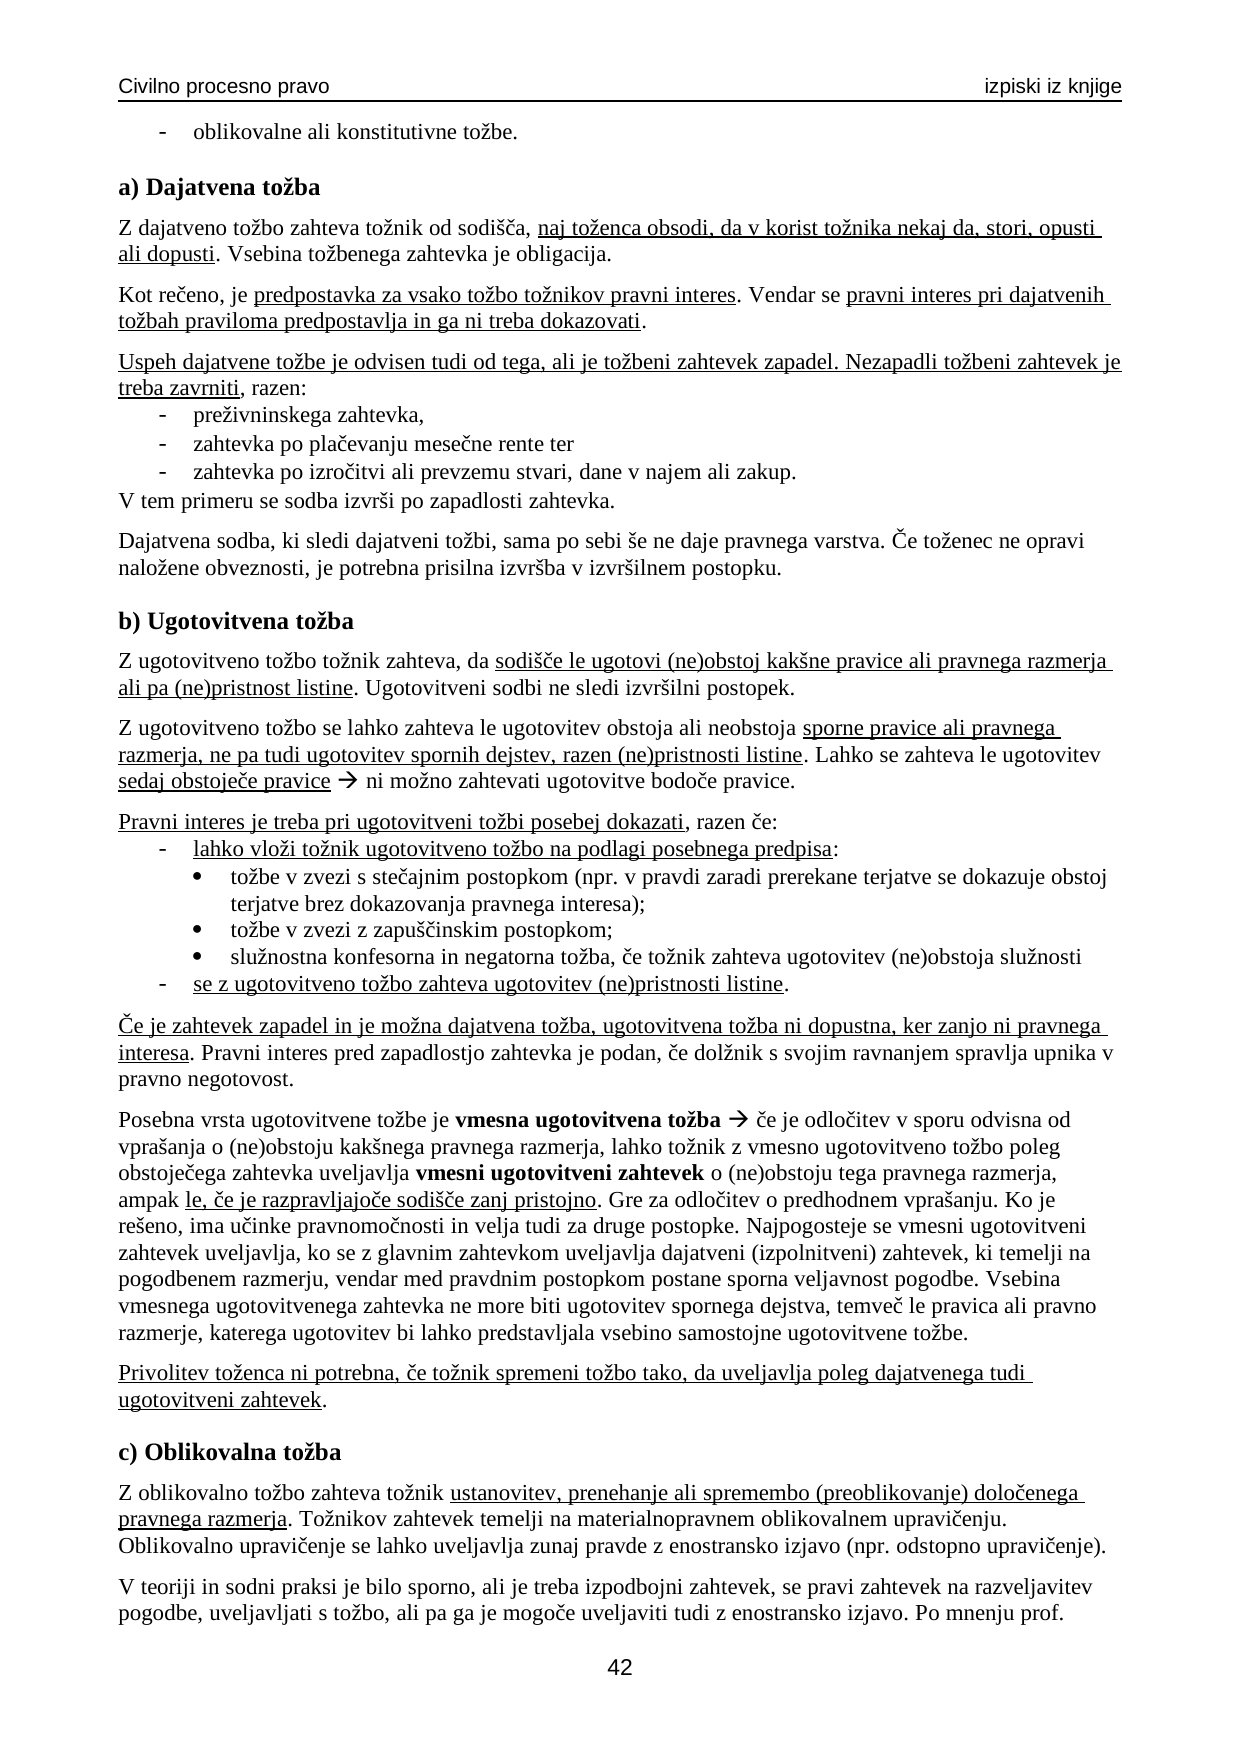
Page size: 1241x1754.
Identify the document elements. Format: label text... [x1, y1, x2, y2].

text Pravni interes je treba pri ugotovitveni tožbi posebej dokazati, razen če: [118, 808, 1122, 834]
subtitle b) Ugotovitvena tožba [118, 606, 1122, 634]
text V teoriji in sodni praksi je bilo sporno, ali je treba izpodbojni zahtevek, se pravi zahtevek na razveljavitev pogodbe, uveljavljati s tožbo, ali pa ga je mogoče uveljaviti tudi z enostransko izjavo. Po mnenju prof. [118, 1572, 1122, 1626]
text Uspeh dajatvene tožbe je odvisen tudi od tega, ali je tožbeni zahtevek zapadel. Nezapadli tožbeni zahtevek je [118, 348, 1122, 371]
text Z oblikovalno tožbo zahteva tožnik ustanovitev, prenehanje ali spremembo (preoblikovanje) določenega pravnega razmerja. Tožnikov zahtevek temelji na materialnopravnem oblikovalnem upravičenju. Oblikovalno upravičenje se lahko uveljavlja zunaj pravde z enostransko izjavo (npr. odstopno upravičenje). [118, 1479, 1122, 1558]
list zahtevka po izročitvi ali prevzemu stvari, dane v najem ali zakup. [156, 458, 1122, 487]
text V tem primeru se sodba izvrši po zapadlosti zahtevka. [118, 487, 1122, 513]
list zahtevka po plačevanju mesečne rente ter [156, 429, 1122, 458]
list preživninskega zahtevka, [156, 401, 1122, 429]
text Dajatvena sodba, ki sledi dajatveni tožbi, sama po sebi še ne daje pravnega varstva. Če toženec ne opravi naložene obveznosti, je potrebna prisilna izvršba v izvršilnem postopku. [118, 527, 1122, 581]
subtitle c) Oblikovalna tožba [118, 1437, 1122, 1466]
subtitle a) Dajatvena tožba [118, 172, 1122, 201]
text Posebna vrsta ugotovitvene tožbe je vmesna ugotovitvena tožba  če je odločitev v sporu odvisna od vprašanja o (ne)obstoju kakšnega pravnega razmerja, lahko tožnik z vmesno ugotovitveno tožbo poleg obstoječega zahtevka uveljavlja vmesni ugotovitveni zahtevek o (ne)obstoju tega pravnega razmerja, ampak le, če je razpravljajoče sodišče zanj pristojno. Gre za odločitev o predhodnem vprašanju. Ko je rešeno, ima učinke pravnomočnosti in velja tudi za druge postopke. Najpogosteje se vmesni ugotovitveni zahtevek uveljavlja, ko se z glavnim zahtevkom uveljavlja dajatveni (izpolnitveni) zahtevek, ki temelji na pogodbenem razmerju, vendar med pravdnim postopkom postane sporna veljavnost pogodbe. Vsebina vmesnega ugotovitvenega zahtevka ne more biti ugotovitev spornega dejstva, temveč le pravica ali pravno razmerje, katerega ugotovitev bi lahko predstavljala vsebino samostojne ugotovitvene tožbe. [118, 1106, 1122, 1345]
list tožbe v zvezi s stečajnim postopkom (npr. v pravdi zaradi prerekane terjatve se dokazuje obstoj terjatve brez dokazovanja pravnega interesa); [193, 863, 1122, 916]
list oblikovalne ali konstitutivne tožbe. [156, 118, 1122, 147]
text Z ugotovitveno tožbo se lahko zahteva le ugotovitev obstoja ali neobstoja sporne pravice ali pravnega razmerja, ne pa tudi ugotovitev spornih dejstev, razen (ne)pristnosti listine. Lahko se zahteva le ugotovitev sedaj obstoječe pravice  ni možno zahtevati ugotovitve bodoče pravice. [118, 714, 1122, 794]
list lahko vloži tožnik ugotovitveno tožbo na podlagi posebnega predpisa: [156, 834, 1122, 863]
text treba zavrniti, razen: [118, 372, 1122, 401]
text Z ugotovitveno tožbo tožnik zahteva, da sodišče le ugotovi (ne)obstoj kakšne pravice ali pravnega razmerja ali pa (ne)pristnost listine. Ugotovitveni sodbi ne sledi izvršilni postopek. [118, 647, 1122, 700]
list služnostna konfesorna in negatorna tožba, če tožnik zahteva ugotovitev (ne)obstoja služnosti [193, 943, 1122, 969]
list tožbe v zvezi z zapuščinskim postopkom; [193, 916, 1122, 943]
text Če je zahtevek zapadel in je možna dajatvena tožba, ugotovitvena tožba ni dopustna, ker zanjo ni pravnega interesa. Pravni interes pred zapadlostjo zahtevka je podan, če dolžnik s svojim ravnanjem spravlja upnika v pravno negotovost. [118, 1012, 1122, 1092]
text Kot rečeno, je predpostavka za vsako tožbo tožnikov pravni interes. Vendar se pravni interes pri dajatvenih tožbah praviloma predpostavlja in ga ni treba dokazovati. [118, 281, 1122, 334]
text Privolitev toženca ni potrebna, če tožnik spremeni tožbo tako, da uveljavlja poleg dajatvenega tudi ugotovitveni zahtevek. [118, 1359, 1122, 1412]
text Z dajatveno tožbo zahteva tožnik od sodišča, naj toženca obsodi, da v korist tožnika nekaj da, stori, opusti ali dopusti. Vsebina tožbenega zahtevka je obligacija. [118, 213, 1122, 266]
list se z ugotovitveno tožbo zahteva ugotovitev (ne)pristnosti listine. [156, 969, 1122, 998]
